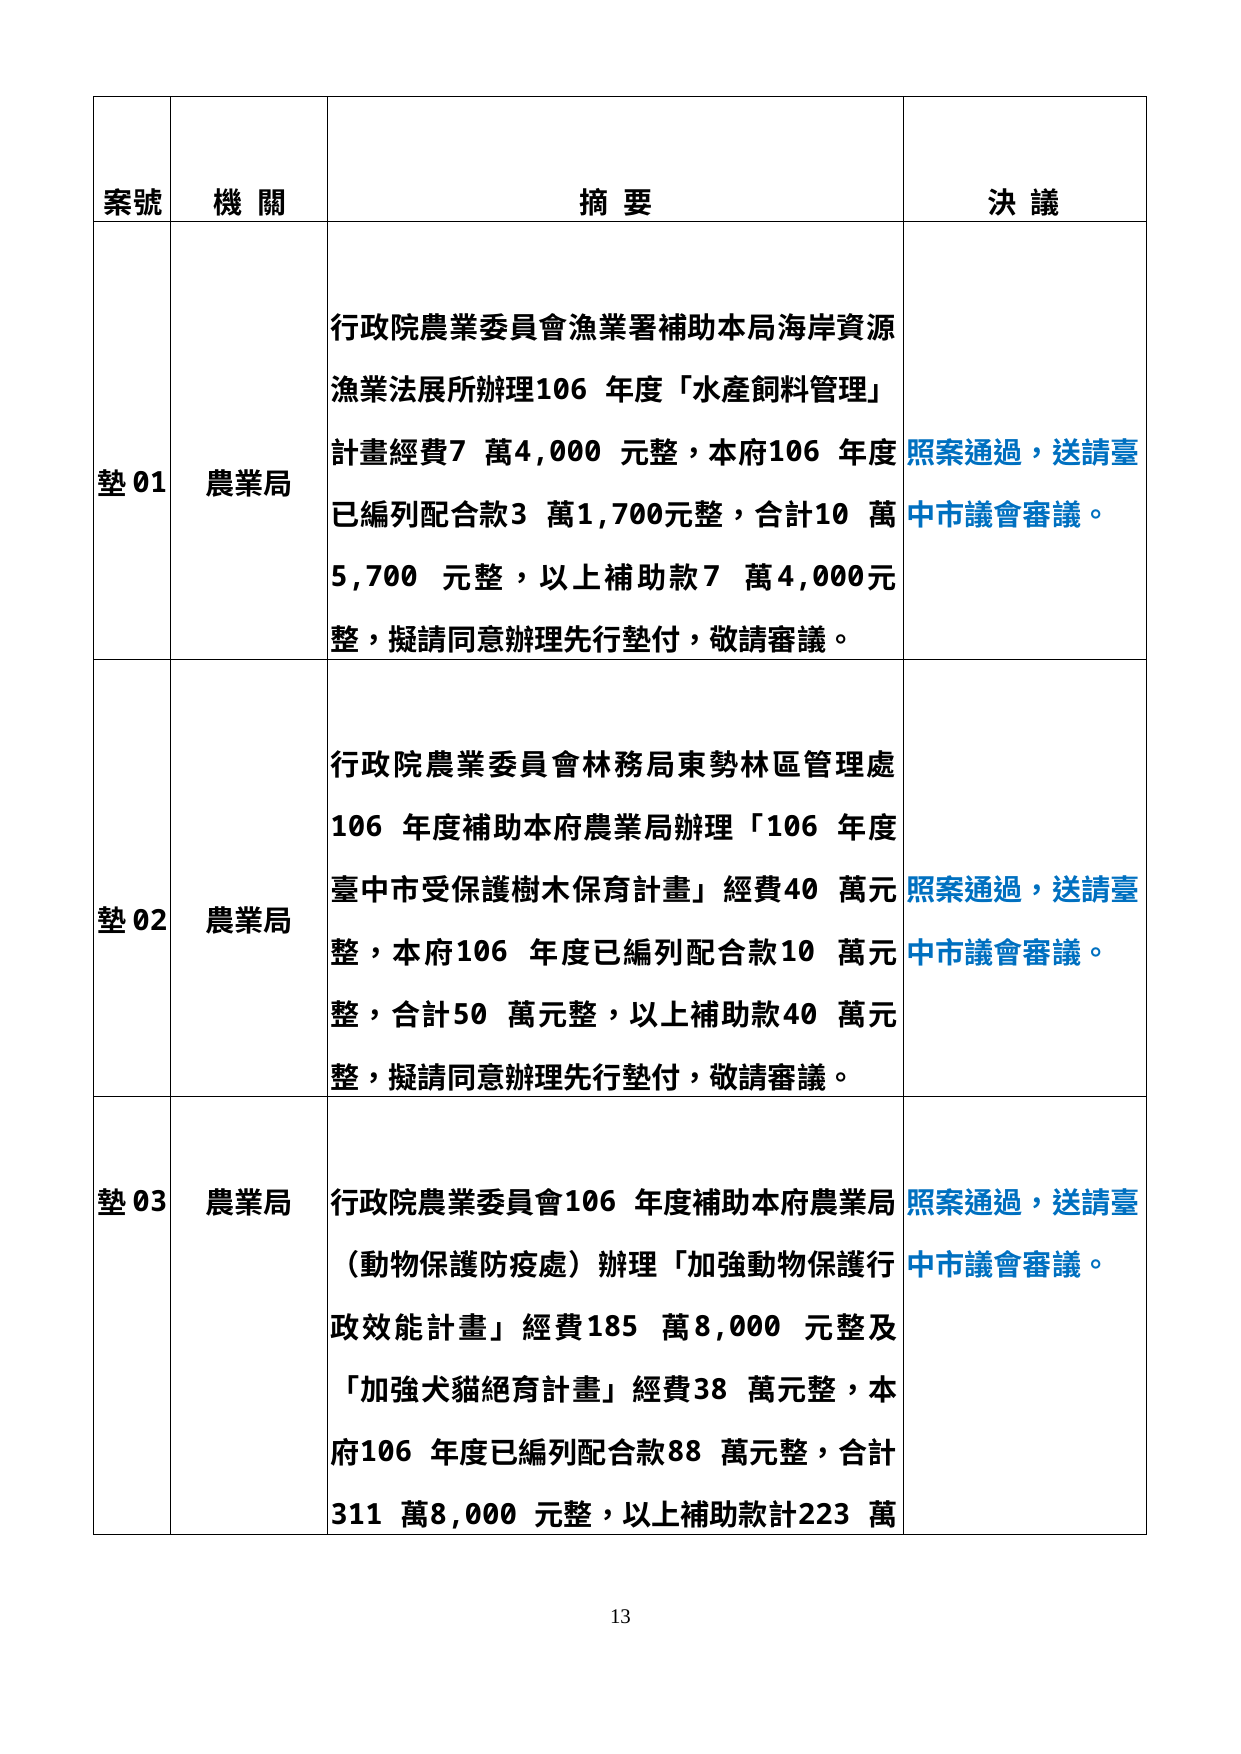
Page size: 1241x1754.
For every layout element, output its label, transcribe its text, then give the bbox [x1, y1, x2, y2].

table_cell 照案通過，送請臺中市議會審議。 [904, 660, 1146, 1096]
table_cell 行政院農業委員會106 年度補助本府農業局（動物保護防疫處）辦理「加強動物保護行政效能計畫」經費185 萬8,000 元整及「加強犬貓絕育計畫」經費38 萬元整，本府106 年度已編列配合款88 萬元整，合計311 萬8,000 元整，以上補助款計223 萬 [328, 1097, 903, 1534]
table_header 摘 要 [328, 97, 903, 221]
table_cell 照案通過，送請臺中市議會審議。 [904, 222, 1146, 659]
table_cell 墊03 [94, 1097, 170, 1534]
table_cell 行政院農業委員會漁業署補助本局海岸資源漁業法展所辦理106 年度「水產飼料管理」計畫經費7 萬4,000 元整，本府106 年度已編列配合款3 萬1,700元整，合計10 萬5,700 元整，以上補助款7 萬4,000元整，擬請同意辦理先行墊付，敬請審議。 [328, 222, 903, 659]
table_header 機 關 [171, 97, 327, 221]
table_cell 農業局 [171, 1097, 327, 1534]
table_cell 農業局 [171, 222, 327, 659]
table_cell 行政院農業委員會林務局東勢林區管理處106 年度補助本府農業局辦理「106 年度臺中市受保護樹木保育計畫」經費40 萬元整，本府106 年度已編列配合款10 萬元整，合計50 萬元整，以上補助款40 萬元整，擬請同意辦理先行墊付，敬請審議。 [328, 660, 903, 1096]
table_header 案號 [94, 97, 170, 221]
table_cell 墊01 [94, 222, 170, 659]
table_cell 照案通過，送請臺中市議會審議。 [904, 1097, 1146, 1534]
table_cell 墊02 [94, 660, 170, 1096]
table_header 決 議 [904, 97, 1146, 221]
table_cell 農業局 [171, 660, 327, 1096]
